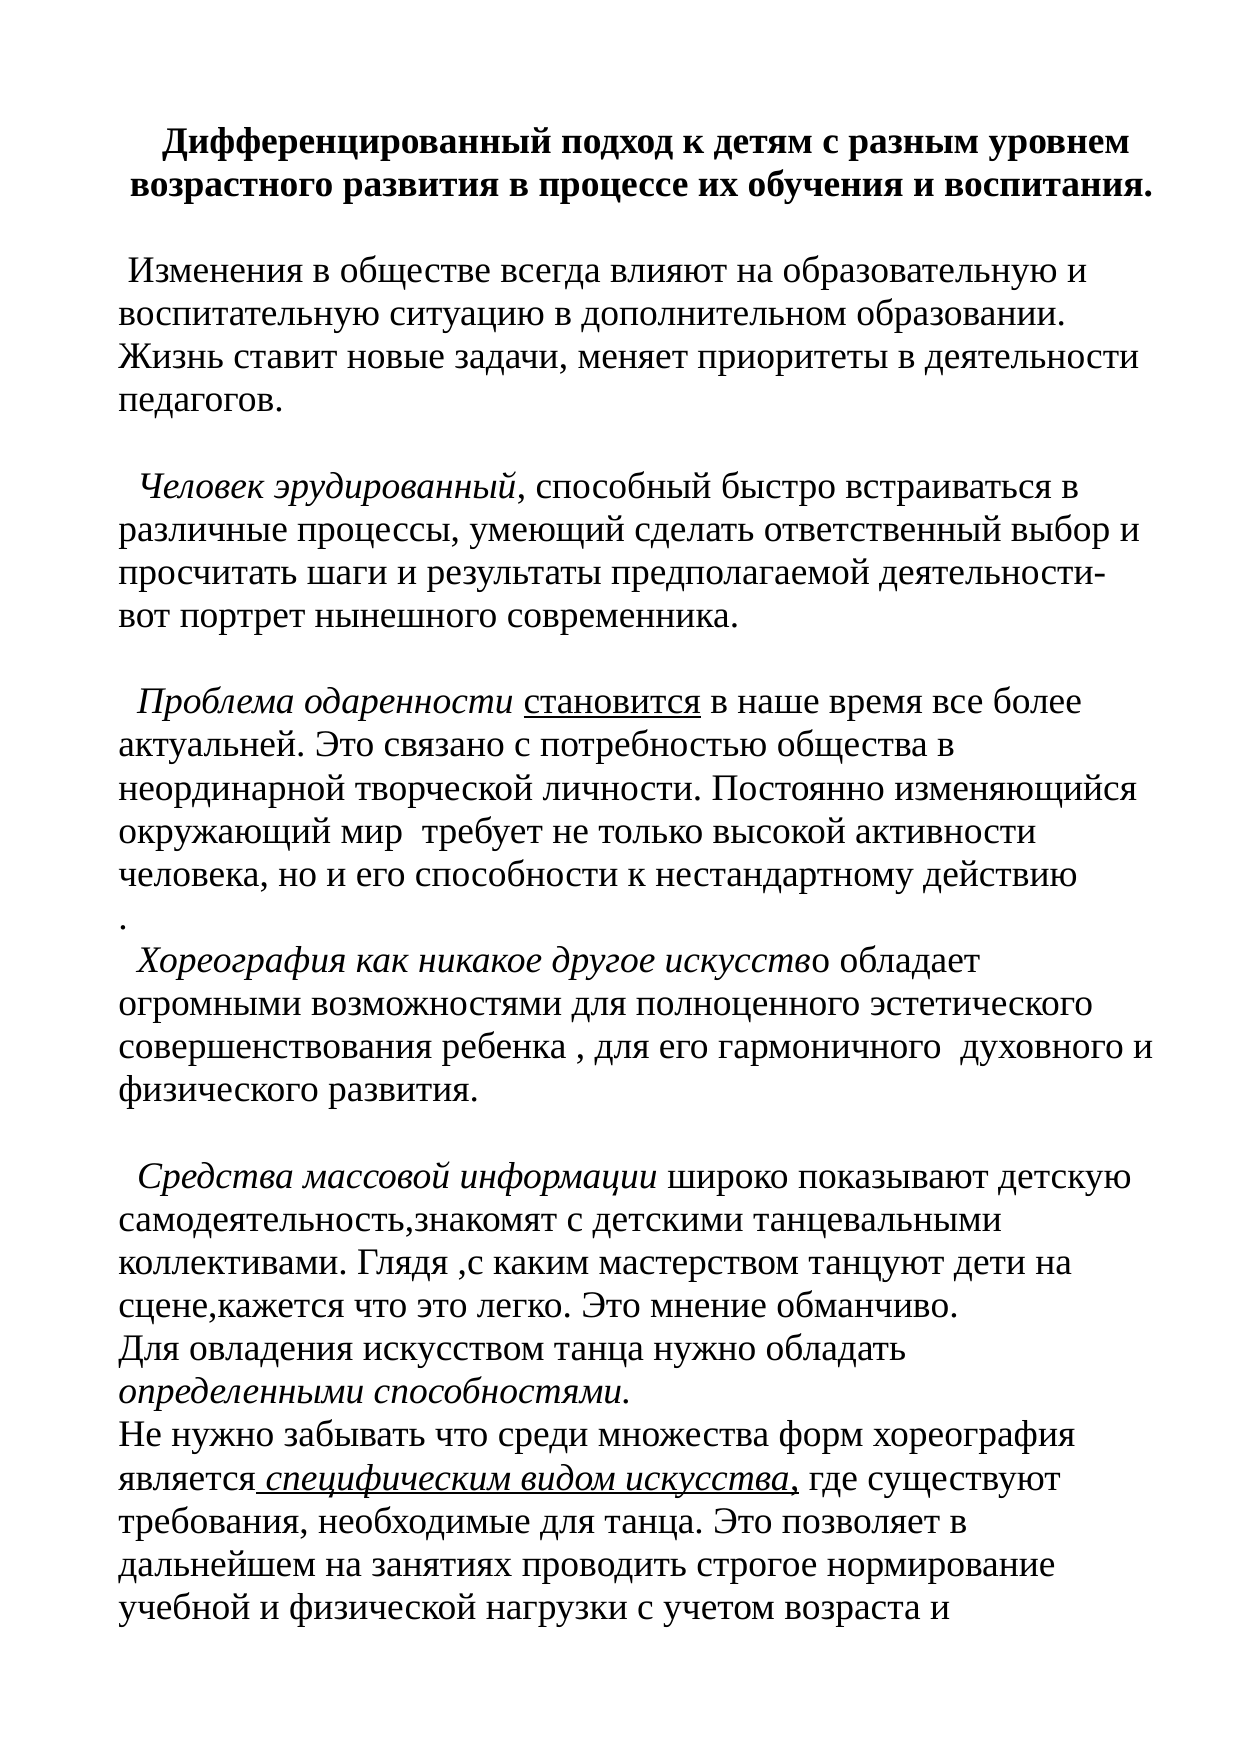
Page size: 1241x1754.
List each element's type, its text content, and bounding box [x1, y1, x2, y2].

text самодеятельность,знакомят с детскими танцевальными коллективами. Глядя ,с каким мастерством танцуют дети на сцене,кажется что это легко. Это мнение обманчиво. [118, 1196, 1165, 1326]
text Для овладения искусством танца нужно обладать определенными способностями. [118, 1326, 1165, 1412]
text Проблема одаренности становится в наше время все более актуальней. Это связано с потребностью общества в неординарной творческой личности. Постоянно изменяющийся окружающий мир требует не только высокой активности человека, но и его способности к нестандартному действию [118, 679, 1165, 894]
text Не нужно забывать что среди множества форм хореография является специфическим видом искусства, где существуют требования, необходимые для танца. Это позволяет в дальнейшем на занятиях проводить строгое нормирование учебной и физической нагрузки с учетом возраста и [118, 1412, 1165, 1627]
text Средства массовой информации широко показывают детскую [118, 1153, 1165, 1196]
text . [118, 894, 1165, 937]
text Человек эрудированный, способный быстро встраиваться в различные процессы, умеющий сделать ответственный выбор и просчитать шаги и результаты предполагаемой деятельности- вот портрет нынешного современника. [118, 463, 1165, 636]
text Жизнь ставит новые задачи, меняет приоритеты в деятельности педагогов. [118, 334, 1165, 420]
text Изменения в обществе всегда влияют на образовательную и воспитательную ситуацию в дополнительном образовании. [118, 247, 1165, 334]
text Хореография как никакое другое искусство обладает огромными возможностями для полноценного эстетического совершенствования ребенка , для его гармоничного духовного и физического развития. [118, 937, 1165, 1110]
text Дифференцированный подход к детям с разным уровнем возрастного развития в процессе их обучения и воспитания. [118, 118, 1165, 204]
